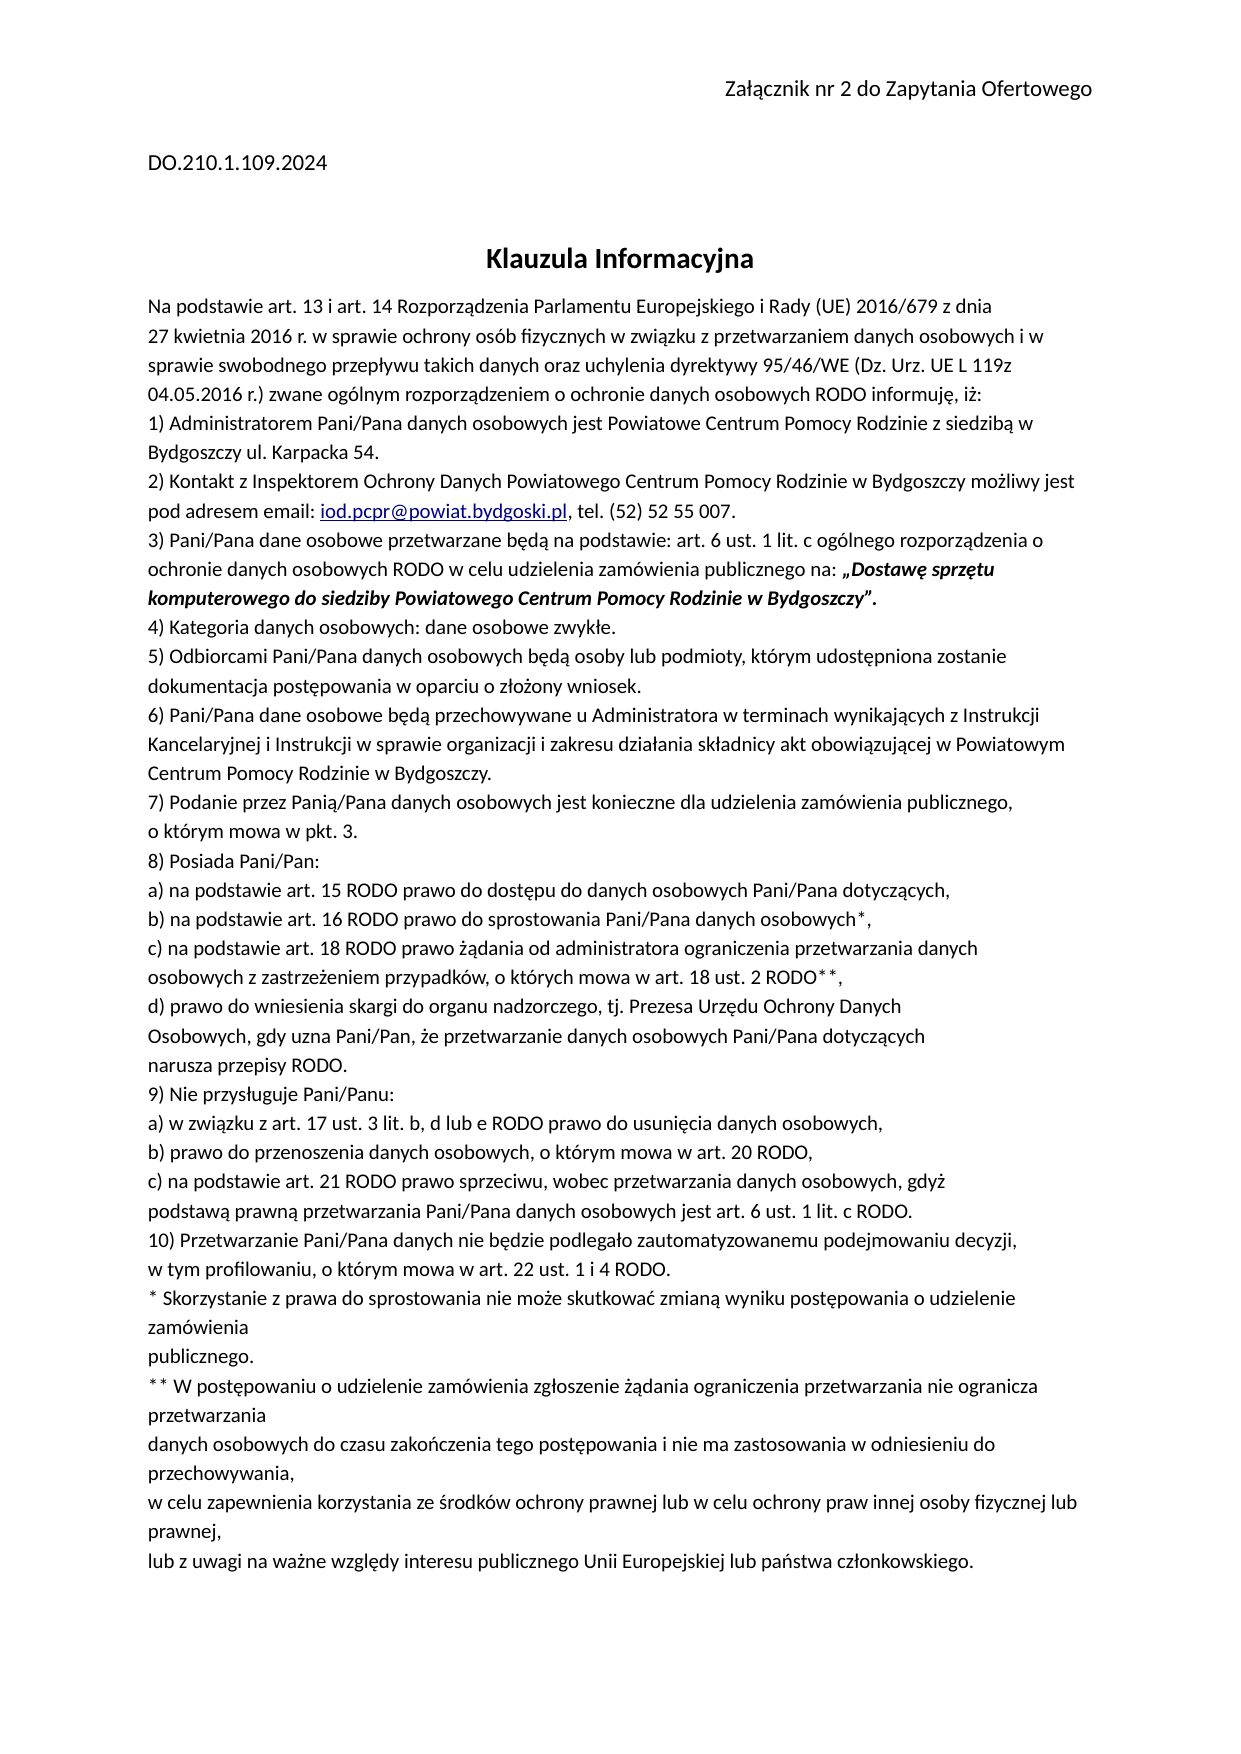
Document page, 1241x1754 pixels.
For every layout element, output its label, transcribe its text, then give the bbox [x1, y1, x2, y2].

text a) na podstawie art. 15 RODO prawo do dostępu do danych osobowych Pani/Pana dotyczących, [148, 877, 1093, 902]
text 2) Kontakt z Inspektorem Ochrony Danych Powiatowego Centrum Pomocy Rodzinie w Bydgoszczy możliwy jest pod adresem email: iod.pcpr@powiat.bydgoski.pl, tel. (52) 52 55 007. [148, 469, 1093, 523]
text c) na podstawie art. 21 RODO prawo sprzeciwu, wobec przetwarzania danych osobowych, gdyż [148, 1169, 1093, 1194]
text w celu zapewnienia korzystania ze środków ochrony prawnej lub w celu ochrony praw innej osoby fizycznej lub prawnej, [148, 1489, 1093, 1544]
text Klauzula Informacyjna [148, 240, 1093, 275]
text 4) Kategoria danych osobowych: dane osobowe zwykłe. [148, 614, 1093, 640]
text o którym mowa w pkt. 3. [148, 819, 1093, 844]
text podstawą prawną przetwarzania Pani/Pana danych osobowych jest art. 6 ust. 1 lit. c RODO. [148, 1198, 1093, 1223]
text 5) Odbiorcami Pani/Pana danych osobowych będą osoby lub podmioty, którym udostępniona zostanie dokumentacja postępowania w oparciu o złożony wniosek. [148, 644, 1093, 698]
text 9) Nie przysługuje Pani/Panu: [148, 1081, 1093, 1107]
text Na podstawie art. 13 i art. 14 Rozporządzenia Parlamentu Europejskiego i Rady (UE) 2016/679 z dnia [148, 294, 1093, 319]
text Osobowych, gdy uzna Pani/Pan, że przetwarzanie danych osobowych Pani/Pana dotyczących [148, 1023, 1093, 1048]
text b) prawo do przenoszenia danych osobowych, o którym mowa w art. 20 RODO, [148, 1139, 1093, 1165]
text danych osobowych do czasu zakończenia tego postępowania i nie ma zastosowania w odniesieniu do przechowywania, [148, 1431, 1093, 1486]
text 27 kwietnia 2016 r. w sprawie ochrony osób fizycznych w związku z przetwarzaniem danych osobowych i w sprawie swobodnego przepływu takich danych oraz uchylenia dyrektywy 95/46/WE (Dz. Urz. UE L 119z 04.05.2016 r.) zwane ogólnym rozporządzeniem o ochronie danych osobowych RODO informuję, iż: [148, 323, 1093, 407]
text 6) Pani/Pana dane osobowe będą przechowywane u Administratora w terminach wynikających z Instrukcji Kancelaryjnej i Instrukcji w sprawie organizacji i zakresu działania składnicy akt obowiązującej w Powiatowym Centrum Pomocy Rodzinie w Bydgoszczy. [148, 702, 1093, 786]
text lub z uwagi na ważne względy interesu publicznego Unii Europejskiej lub państwa członkowskiego. [148, 1548, 1093, 1573]
text 8) Posiada Pani/Pan: [148, 848, 1093, 873]
text w tym profilowaniu, o którym mowa w art. 22 ust. 1 i 4 RODO. [148, 1256, 1093, 1282]
text ** W postępowaniu o udzielenie zamówienia zgłoszenie żądania ograniczenia przetwarzania nie ogranicza przetwarzania [148, 1373, 1093, 1427]
text 7) Podanie przez Panią/Pana danych osobowych jest konieczne dla udzielenia zamówienia publicznego, [148, 789, 1093, 815]
text d) prawo do wniesienia skargi do organu nadzorczego, tj. Prezesa Urzędu Ochrony Danych [148, 994, 1093, 1019]
text narusza przepisy RODO. [148, 1052, 1093, 1077]
text 3) Pani/Pana dane osobowe przetwarzane będą na podstawie: art. 6 ust. 1 lit. c ogólnego rozporządzenia o ochronie danych osobowych RODO w celu udzielenia zamówienia publicznego na: „Dostawę sprzętu komputerowego do siedziby Powiatowego Centrum Pomocy Rodzinie w Bydgoszczy”. [148, 527, 1093, 611]
text c) na podstawie art. 18 RODO prawo żądania od administratora ograniczenia przetwarzania danych [148, 935, 1093, 961]
text b) na podstawie art. 16 RODO prawo do sprostowania Pani/Pana danych osobowych*, [148, 906, 1093, 932]
text a) w związku z art. 17 ust. 3 lit. b, d lub e RODO prawo do usunięcia danych osobowych, [148, 1110, 1093, 1136]
text 1) Administratorem Pani/Pana danych osobowych jest Powiatowe Centrum Pomocy Rodzinie z siedzibą w Bydgoszczy ul. Karpacka 54. [148, 410, 1093, 465]
text osobowych z zastrzeżeniem przypadków, o których mowa w art. 18 ust. 2 RODO**, [148, 964, 1093, 990]
text * Skorzystanie z prawa do sprostowania nie może skutkować zmianą wyniku postępowania o udzielenie zamówienia [148, 1285, 1093, 1340]
text publicznego. [148, 1344, 1093, 1369]
text DO.210.1.109.2024 [148, 148, 1093, 176]
text 10) Przetwarzanie Pani/Pana danych nie będzie podlegało zautomatyzowanemu podejmowaniu decyzji, [148, 1227, 1093, 1252]
